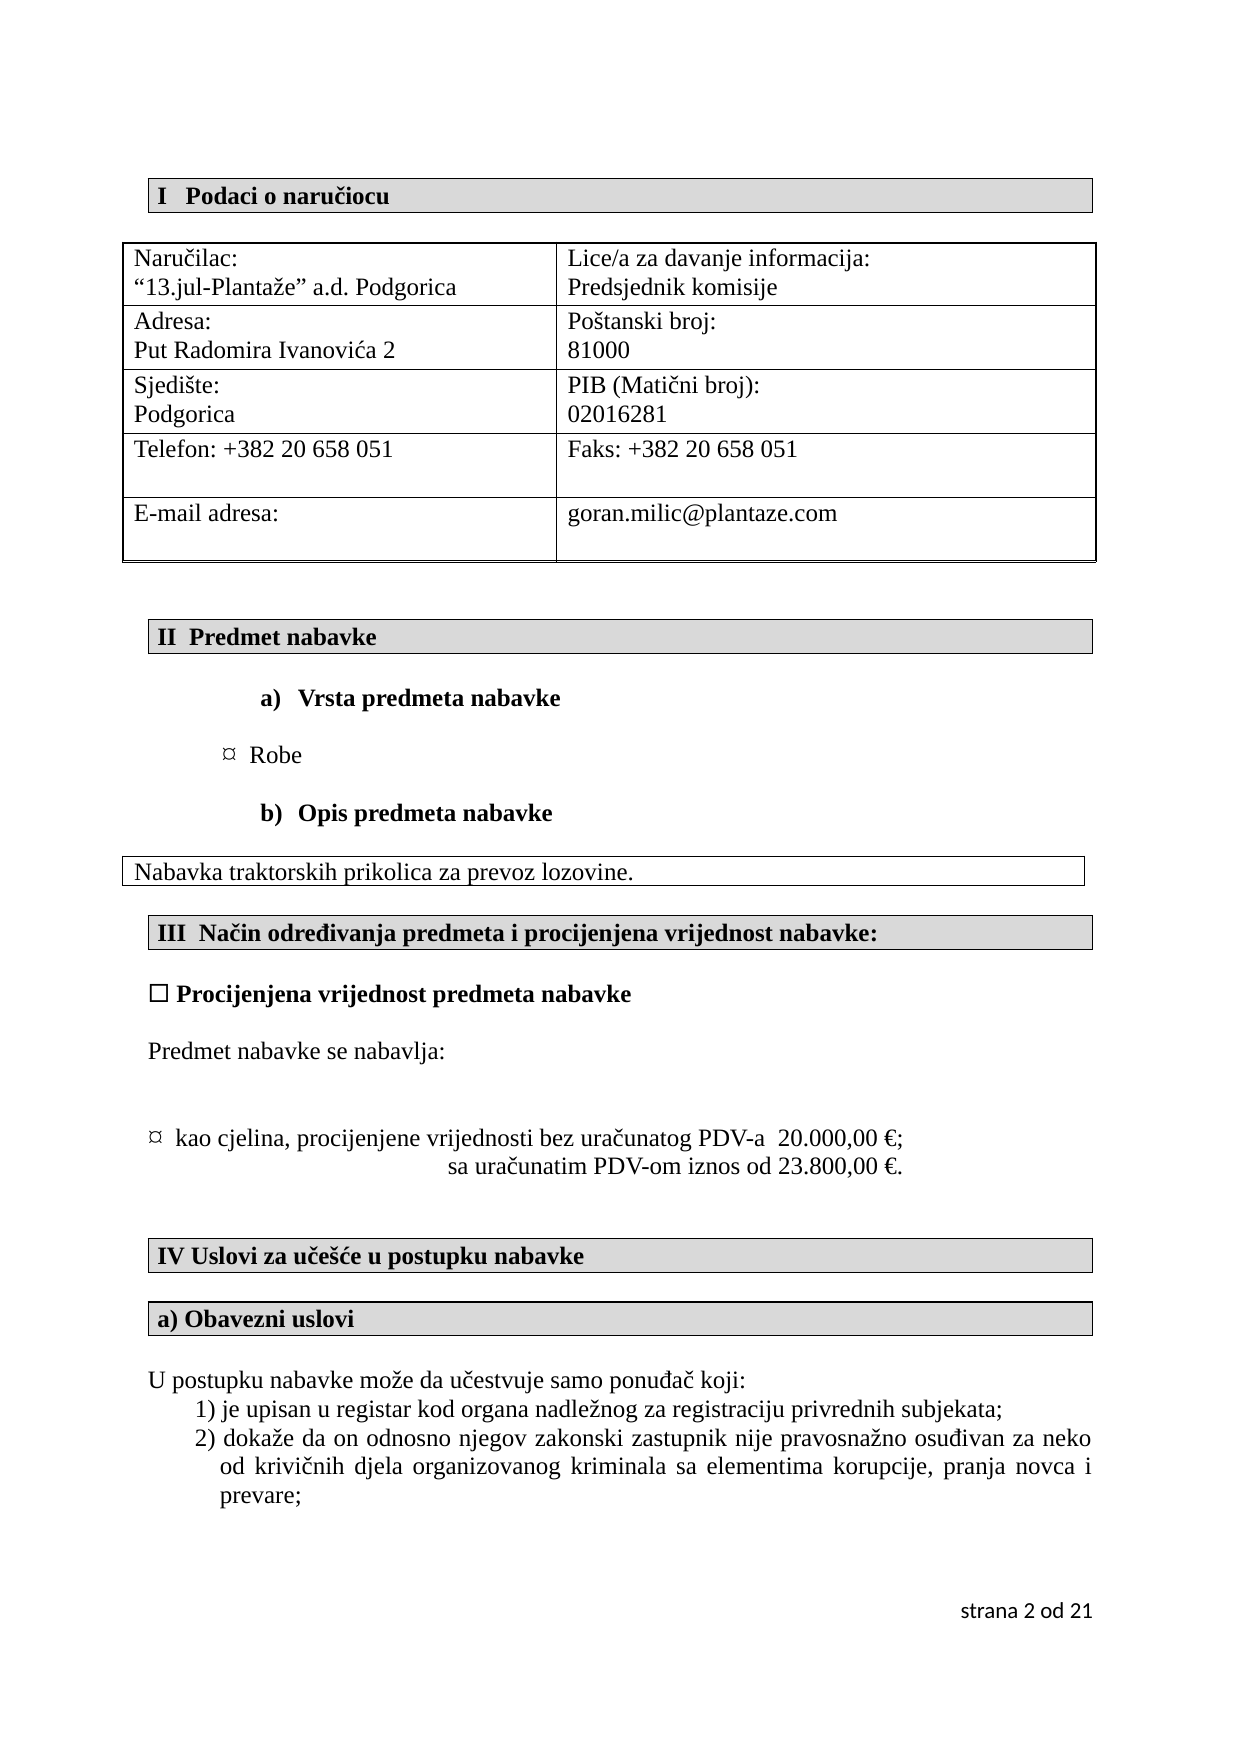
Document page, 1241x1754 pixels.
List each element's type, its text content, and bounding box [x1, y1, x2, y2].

text II Predmet nabavke [149, 620, 1092, 653]
text 2) dokaže da on odnosno njegov zakonski zastupnik nije pravosnažno osuđivan za neko od krivičnih djela organizovanog kriminala sa elementima korupcije, pranja novca i prevare; [194, 1423, 1093, 1509]
text a) Obavezni uslovi [149, 1303, 1092, 1335]
text  Procijenjena vrijednost predmeta nabavke [148, 979, 1093, 1008]
table_cell Faks: +382 20 658 051 [557, 434, 1095, 497]
text sa uračunatim PDV-om iznos od 23.800,00 €. [148, 1151, 1093, 1180]
table_header Naručilac: “13.jul-Plantaže” a.d. Podgorica [124, 244, 556, 305]
table_cell Adresa: Put Radomira Ivanovića 2 [124, 306, 556, 369]
table_header Nabavka traktorskih prikolica za prevoz lozovine. [123, 857, 1084, 885]
table_cell E-mail adresa: [124, 498, 556, 560]
table_cell goran.milic@plantaze.com [557, 498, 1095, 560]
text I Podaci o naručiocu [149, 179, 1092, 212]
table_cell PIB (Matični broj): 02016281 [557, 370, 1095, 433]
list Opis predmeta nabavke [260, 798, 1093, 827]
table_cell Telefon: +382 20 658 051 [124, 434, 556, 497]
text III Način određivanja predmeta i procijenjena vrijednost nabavke: [149, 916, 1092, 949]
text IV Uslovi za učešće u postupku nabavke [149, 1239, 1092, 1272]
text Predmet nabavke se nabavlja: [148, 1036, 1093, 1065]
table_cell Sjedište: Podgorica [124, 370, 556, 433]
text  kao cjelina, procijenjene vrijednosti bez uračunatog PDV-a 20.000,00 €; [148, 1123, 1093, 1151]
table_cell Poštanski broj: 81000 [557, 306, 1095, 369]
text U postupku nabavke može da učestvuje samo ponuđač koji: [148, 1365, 1093, 1394]
list Vrsta predmeta nabavke [260, 683, 1093, 712]
table_header Lice/a za davanje informacija: Predsjednik komisije [557, 244, 1095, 305]
text  Robe [221, 741, 1093, 769]
text 1) je upisan u registar kod organa nadležnog za registraciju privrednih subjekata; [194, 1394, 1093, 1423]
